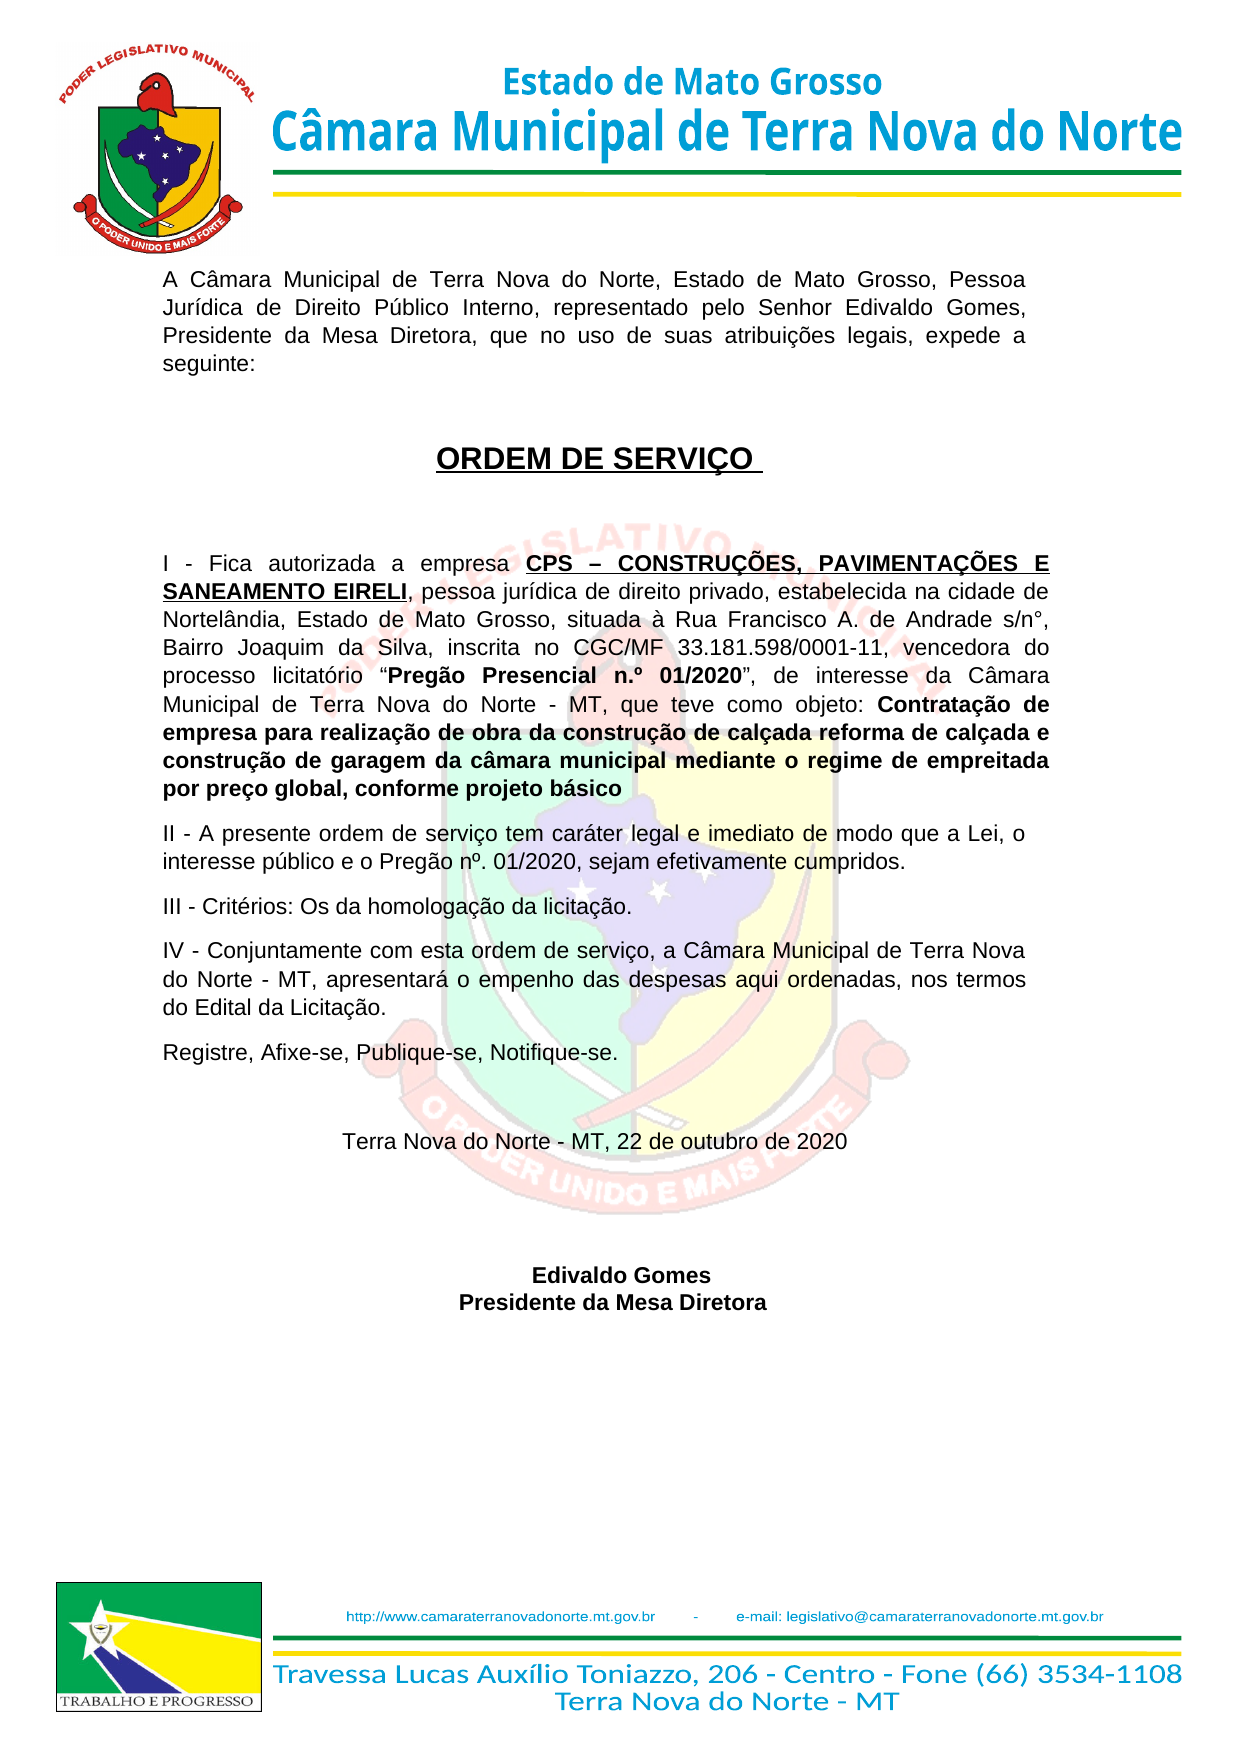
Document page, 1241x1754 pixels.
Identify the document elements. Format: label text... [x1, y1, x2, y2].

text II - A presente ordem de serviço tem caráter legal e imediato de modo que a Lei, o interesse público e o Pregão nº. 01/2020, sejam efetivamente cumpridos. [966, 820, 1027, 874]
text IV - Conjuntamente com esta ordem de serviço, a Câmara Municipal de Terra Nova do Norte - MT, apresentará o empenho das despesas aqui ordenadas, nos termos do Edital da Licitação. [966, 937, 1027, 1020]
text A Câmara Municipal de Terra Nova do Norte, Estado de Mato Grosso, Pessoa Jurídica de Direito Público Interno, representado pelo Senhor Edivaldo Gomes, Presidente da Mesa Diretora, que no uso de suas atribuições legais, expede a seguinte: [162, 266, 1027, 377]
text IV - Conjuntamente com esta ordem de serviço, a Câmara Municipal de Terra Nova do Norte - MT, apresentará o empenho das despesas aqui ordenadas, nos termos do Edital da Licitação. [162, 937, 303, 1020]
text Terra Nova do Norte - MT, 22 de outubro de 2020 [162, 1128, 303, 1154]
text Terra Nova do Norte - MT, 22 de outubro de 2020 [966, 1128, 1027, 1154]
text Edivaldo Gomes [162, 1262, 1027, 1289]
text ORDEM DE SERVIÇO [162, 440, 1027, 476]
text II - A presente ordem de serviço tem caráter legal e imediato de modo que a Lei, o interesse público e o Pregão nº. 01/2020, sejam efetivamente cumpridos. [162, 820, 303, 874]
text I - Fica autorizada a empresa CPS – CONSTRUÇÕES, PAVIMENTAÇÕES E SANEAMENTO EIRELI, pessoa jurídica de direito privado, estabelecida na cidade de Nortelândia, Estado de Mato Grosso, situada à Rua Francisco A. de Andrade s/n°, Bairro Joaquim da Silva, inscrita no CGC/MF 33.181.598/0001-11, vencedora do processo licitatório “Pregão Presencial n.º 01/2020”, de interesse da Câmara Municipal de Terra Nova do Norte - MT, que teve como objeto: Contratação de empresa para realização de obra da construção de calçada reforma de calçada e construção de garagem da câmara municipal mediante o regime de empreitada por preço global, conforme projeto básico [966, 574, 1050, 801]
text Presidente da Mesa Diretora [121, 1289, 1050, 1315]
text III - Critérios: Os da homologação da licitação. [162, 893, 303, 919]
picture [55, 42, 260, 256]
text Registre, Afixe-se, Publique-se, Notifique-se. [162, 1038, 303, 1065]
text III - Critérios: Os da homologação da licitação. [966, 893, 1027, 919]
picture [860, 1611, 868, 1623]
picture [57, 1583, 261, 1711]
text Registre, Afixe-se, Publique-se, Notifique-se. [966, 1038, 1027, 1065]
text I - Fica autorizada a empresa CPS – CONSTRUÇÕES, PAVIMENTAÇÕES E SANEAMENTO EIRELI, pessoa jurídica de direito privado, estabelecida na cidade de Nortelândia, Estado de Mato Grosso, situada à Rua Francisco A. de Andrade s/n°, Bairro Joaquim da Silva, inscrita no CGC/MF 33.181.598/0001-11, vencedora do processo licitatório “Pregão Presencial n.º 01/2020”, de interesse da Câmara Municipal de Terra Nova do Norte - MT, que teve como objeto: Contratação de empresa para realização de obra da construção de calçada reforma de calçada e construção de garagem da câmara municipal mediante o regime de empreitada por preço global, conforme projeto básico [162, 602, 303, 801]
